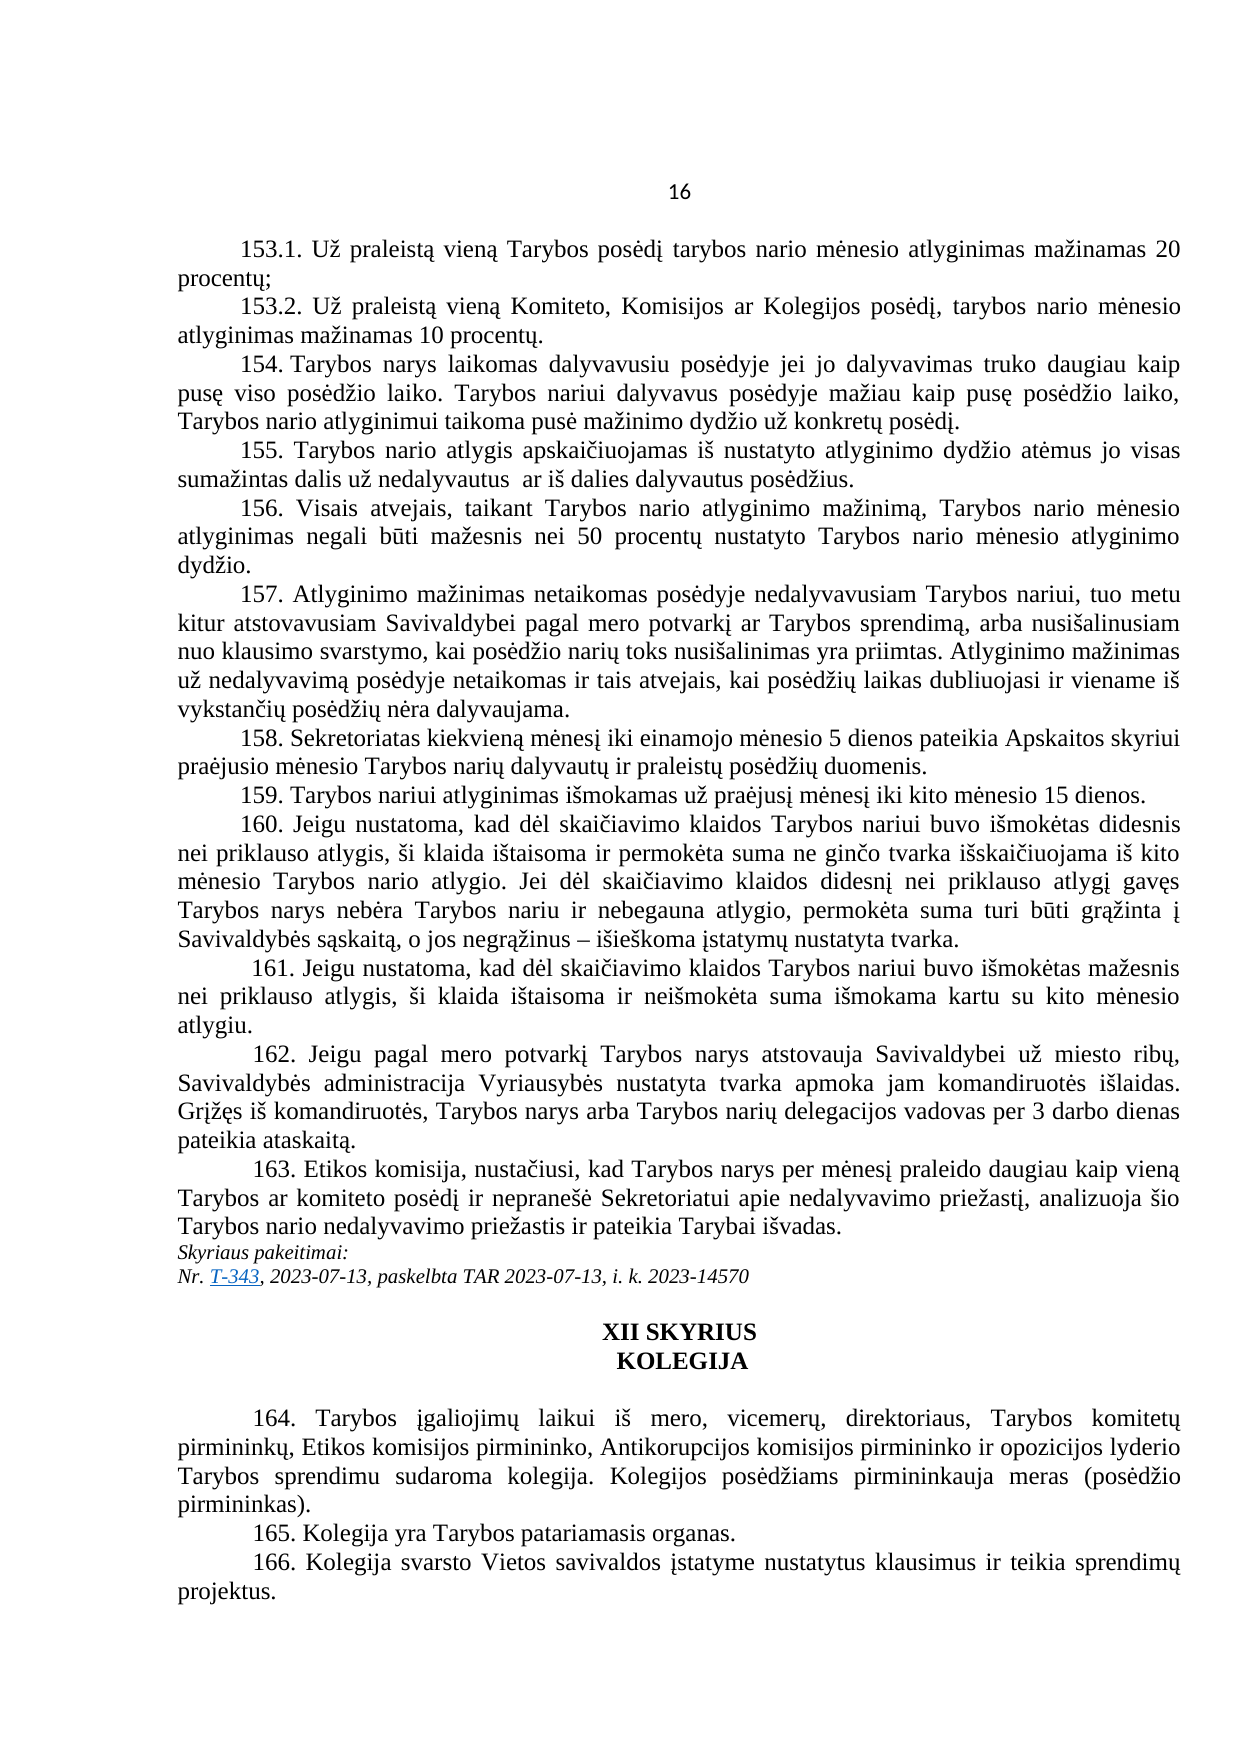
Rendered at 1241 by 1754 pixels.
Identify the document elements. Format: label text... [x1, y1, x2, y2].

text 162. Jeigu pagal mero potvarkį Tarybos narys atstovauja Savivaldybei už miesto ribų, Savivaldybės administracija Vyriausybės nustatyta tvarka apmoka jam komandiruotės išlaidas. Grįžęs iš komandiruotės, Tarybos narys arba Tarybos narių delegacijos vadovas per 3 darbo dienas pateikia ataskaitą. [177, 1039, 1181, 1154]
text 153.2. Už praleistą vieną Komiteto, Komisijos ar Kolegijos posėdį, tarybos nario mėnesio atlyginimas mažinamas 10 procentų. [177, 291, 1181, 349]
text 156. Visais atvejais, taikant Tarybos nario atlyginimo mažinimą, Tarybos nario mėnesio atlyginimas negali būti mažesnis nei 50 procentų nustatyto Tarybos nario mėnesio atlyginimo dydžio. [177, 493, 1181, 579]
text 164. Tarybos įgaliojimų laikui iš mero, vicemerų, direktoriaus, Tarybos komitetų pirmininkų, Etikos komisijos pirmininko, Antikorupcijos komisijos pirmininko ir opozicijos lyderio Tarybos sprendimu sudaroma kolegija. Kolegijos posėdžiams pirmininkauja meras (posėdžio pirmininkas). [177, 1403, 1181, 1518]
text 154. Tarybos narys laikomas dalyvavusiu posėdyje jei jo dalyvavimas truko daugiau kaip pusę viso posėdžio laiko. Tarybos nariui dalyvavus posėdyje mažiau kaip pusę posėdžio laiko, Tarybos nario atlyginimui taikoma pusė mažinimo dydžio už konkretų posėdį. [177, 349, 1181, 435]
text 159. Tarybos nariui atlyginimas išmokamas už praėjusį mėnesį iki kito mėnesio 15 dienos. [177, 780, 1181, 809]
text 165. Kolegija yra Tarybos patariamasis organas. [177, 1518, 1181, 1547]
text 158. Sekretoriatas kiekvieną mėnesį iki einamojo mėnesio 5 dienos pateikia Apskaitos skyriui praėjusio mėnesio Tarybos narių dalyvautų ir praleistų posėdžių duomenis. [177, 723, 1181, 780]
text 155. Tarybos nario atlygis apskaičiuojamas iš nustatyto atlyginimo dydžio atėmus jo visas sumažintas dalis už nedalyvautus ar iš dalies dalyvautus posėdžius. [177, 435, 1181, 493]
text 157. Atlyginimo mažinimas netaikomas posėdyje nedalyvavusiam Tarybos nariui, tuo metu kitur atstovavusiam Savivaldybei pagal mero potvarkį ar Tarybos sprendimą, arba nusišalinusiam nuo klausimo svarstymo, kai posėdžio narių toks nusišalinimas yra priimtas. Atlyginimo mažinimas už nedalyvavimą posėdyje netaikomas ir tais atvejais, kai posėdžių laikas dubliuojasi ir viename iš vykstančių posėdžių nėra dalyvaujama. [177, 579, 1181, 723]
text 161. Jeigu nustatoma, kad dėl skaičiavimo klaidos Tarybos nariui buvo išmokėtas mažesnis nei priklauso atlygis, ši klaida ištaisoma ir neišmokėta suma išmokama kartu su kito mėnesio atlygiu. [177, 953, 1181, 1039]
text Nr. T-343, 2023-07-13, paskelbta TAR 2023-07-13, i. k. 2023-14570 [177, 1264, 1181, 1288]
text KOLEGIJA [177, 1346, 1181, 1374]
text 166. Kolegija svarsto Vietos savivaldos įstatyme nustatytus klausimus ir teikia sprendimų projektus. [177, 1547, 1181, 1604]
text 153.1. Už praleistą vieną Tarybos posėdį tarybos nario mėnesio atlyginimas mažinamas 20 procentų; [177, 234, 1181, 291]
text Skyriaus pakeitimai: [177, 1240, 1181, 1264]
text 160. Jeigu nustatoma, kad dėl skaičiavimo klaidos Tarybos nariui buvo išmokėtas didesnis nei priklauso atlygis, ši klaida ištaisoma ir permokėta suma ne ginčo tvarka išskaičiuojama iš kito mėnesio Tarybos nario atlygio. Jei dėl skaičiavimo klaidos didesnį nei priklauso atlygį gavęs Tarybos narys nebėra Tarybos nariu ir nebegauna atlygio, permokėta suma turi būti grąžinta į Savivaldybės sąskaitą, o jos negrąžinus – išieškoma įstatymų nustatyta tvarka. [177, 809, 1181, 953]
text 163. Etikos komisija, nustačiusi, kad Tarybos narys per mėnesį praleido daugiau kaip vieną Tarybos ar komiteto posėdį ir nepranešė Sekretoriatui apie nedalyvavimo priežastį, analizuoja šio Tarybos nario nedalyvavimo priežastis ir pateikia Tarybai išvadas. [177, 1154, 1181, 1240]
text XII skyrius [177, 1317, 1181, 1346]
